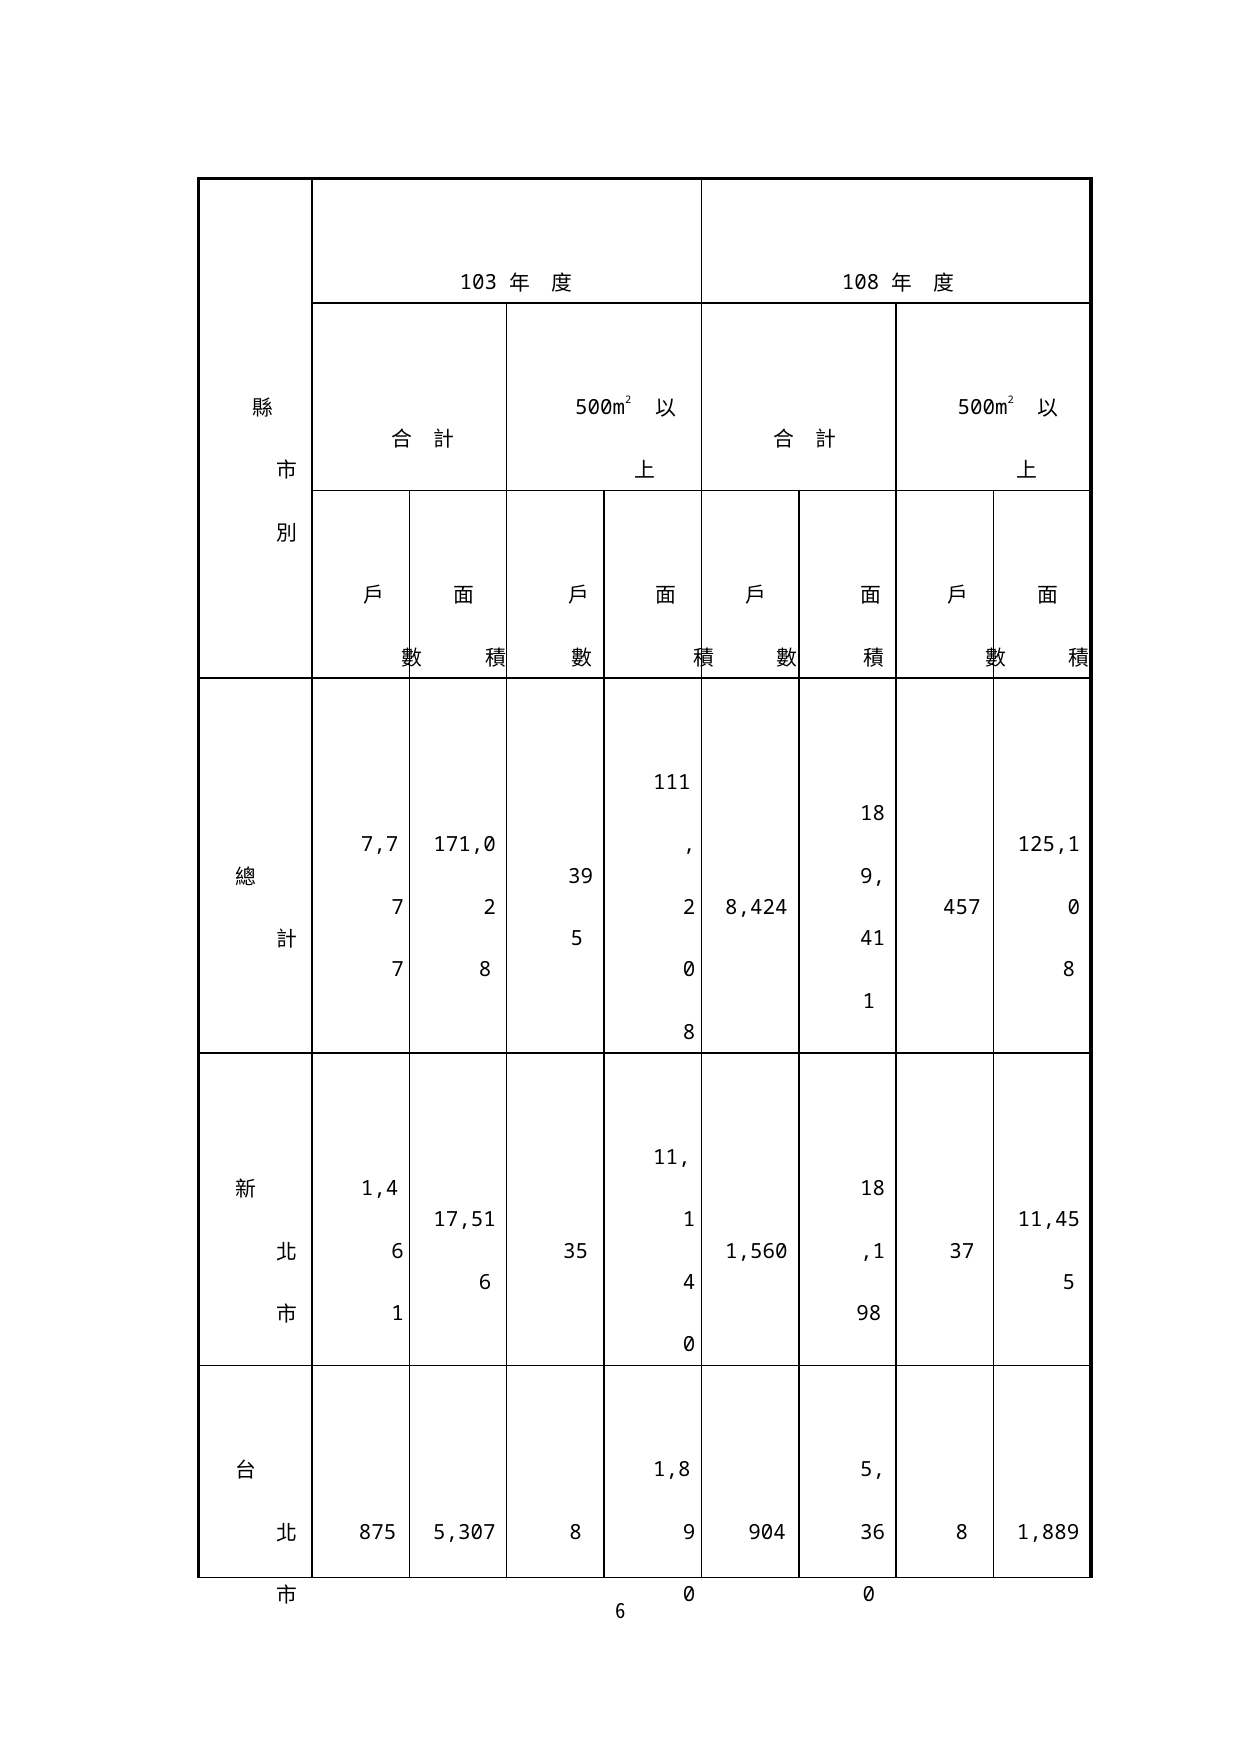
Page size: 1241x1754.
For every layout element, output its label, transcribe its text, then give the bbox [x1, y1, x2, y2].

table_cell 8,424 [702, 679, 798, 1052]
table_cell 合計 [702, 304, 895, 490]
table_cell 875 [313, 1366, 409, 1577]
table_cell 35 [507, 1054, 603, 1365]
table_cell 500m2以上 [897, 304, 1089, 490]
table_header 103年度 [313, 180, 701, 302]
table_cell 1,461 [313, 1054, 409, 1365]
table_cell 面積 [800, 491, 895, 677]
table_cell 17,516 [410, 1054, 506, 1365]
table_cell 面積 [410, 491, 506, 677]
table_cell 戶數 [897, 491, 993, 677]
table_cell 11,140 [605, 1054, 701, 1365]
table_cell 111,208 [605, 679, 701, 1052]
table_cell 面積 [994, 491, 1089, 677]
table_cell 457 [897, 679, 993, 1052]
table_cell 18,198 [800, 1054, 895, 1365]
table_cell 125,108 [994, 679, 1089, 1052]
table_cell 904 [702, 1366, 798, 1577]
table_cell 5,360 [800, 1366, 895, 1577]
table_cell 37 [897, 1054, 993, 1365]
table_cell 總計 [200, 679, 311, 1052]
table_cell 11,455 [994, 1054, 1089, 1365]
table_cell 新北市 [200, 1054, 311, 1365]
table_cell 189,411 [800, 679, 895, 1052]
table_cell 戶數 [313, 491, 409, 677]
table_cell 7,777 [313, 679, 409, 1052]
table_cell 合計 [313, 304, 506, 490]
table_header 縣市別 [200, 180, 311, 677]
table_cell 1,560 [702, 1054, 798, 1365]
table_cell 395 [507, 679, 603, 1052]
table_cell 8 [507, 1366, 603, 1577]
table_cell 5,307 [410, 1366, 506, 1577]
table_cell 戶數 [702, 491, 798, 677]
table_header 108年度 [702, 180, 1089, 302]
table_cell 戶數 [507, 491, 603, 677]
table_cell 台北市 [200, 1366, 311, 1577]
table_cell 1,890 [605, 1366, 701, 1577]
table_cell 1,889 [994, 1366, 1089, 1577]
table_cell 面積 [605, 491, 701, 677]
table_cell 500m2以上 [507, 304, 701, 490]
table_cell 171,028 [410, 679, 506, 1052]
table_cell 8 [897, 1366, 993, 1577]
